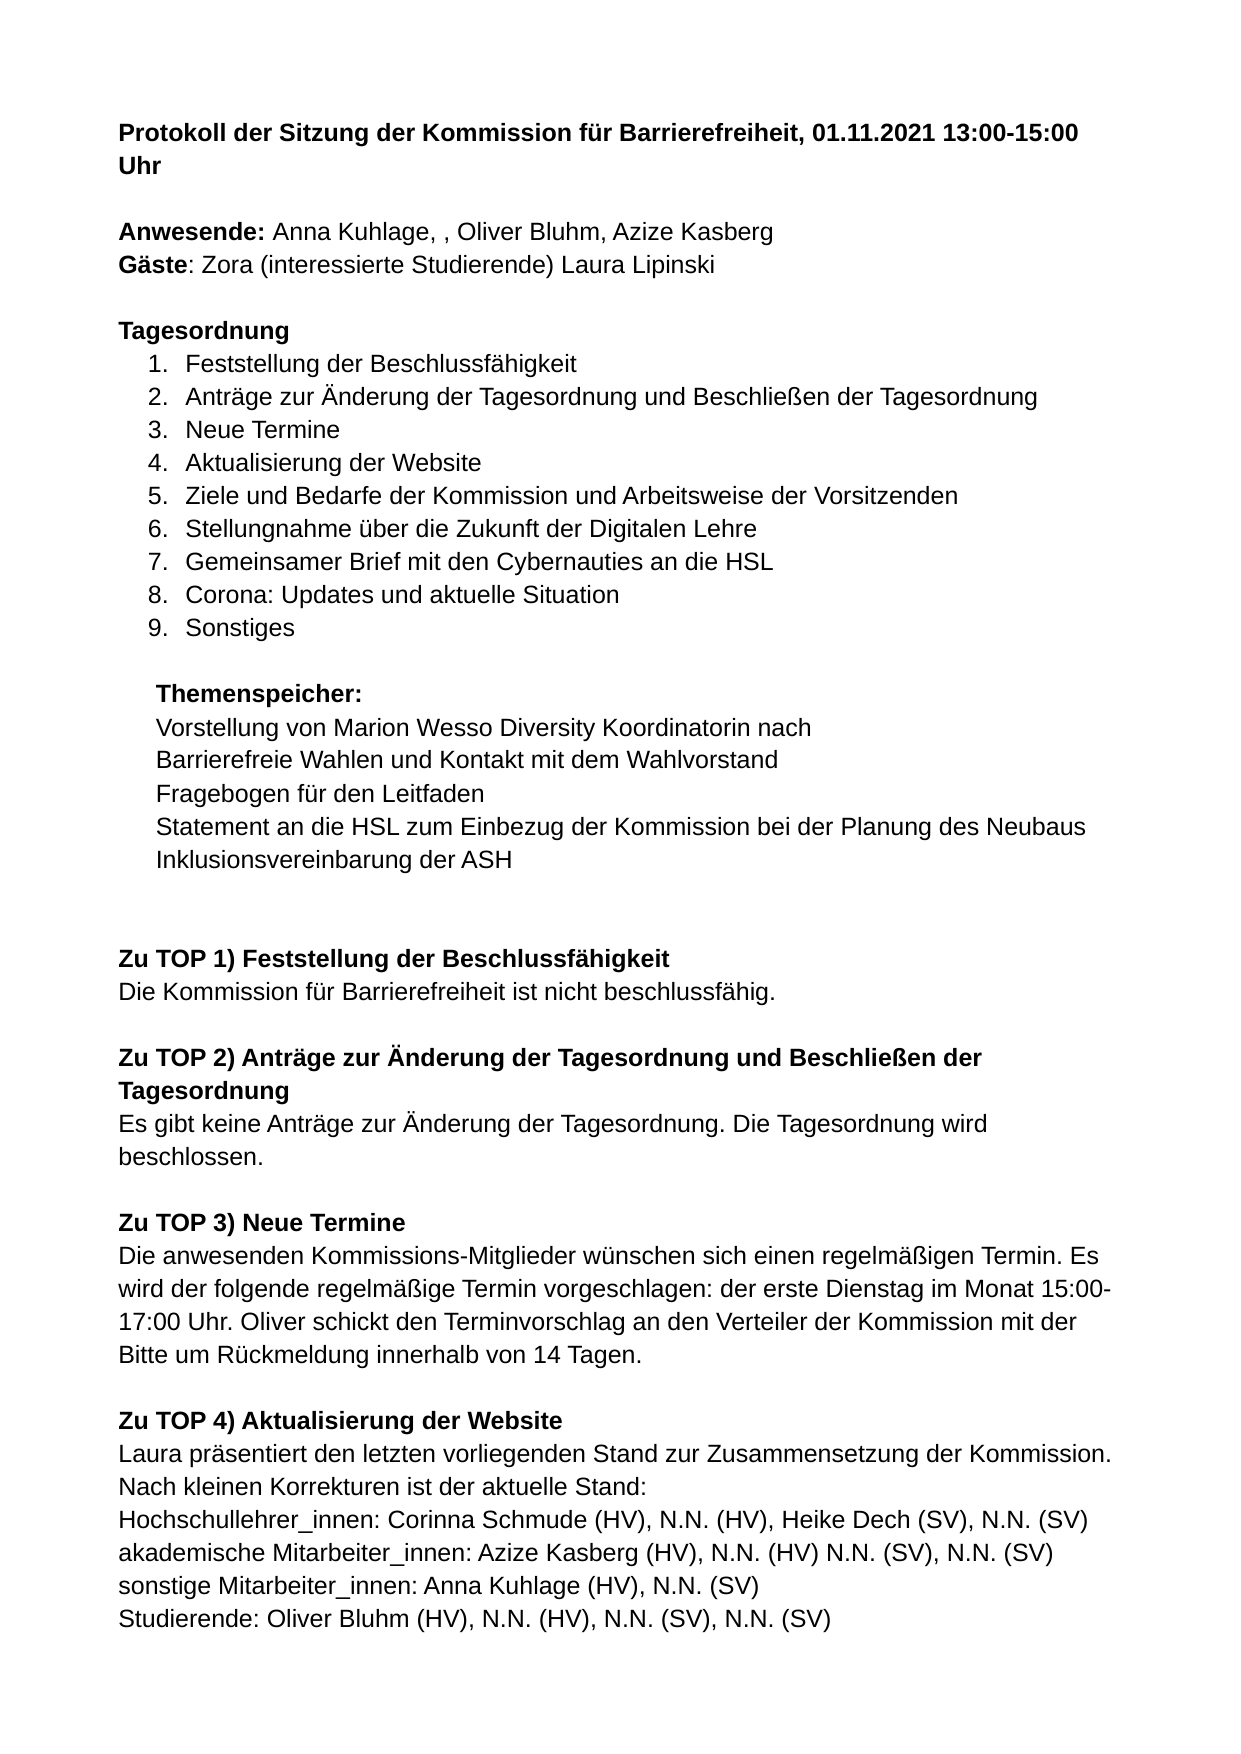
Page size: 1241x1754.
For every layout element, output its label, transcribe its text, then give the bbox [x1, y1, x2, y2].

text Fragebogen für den Leitfaden [156, 778, 1122, 807]
list Ziele und Bedarfe der Kommission und Arbeitsweise der Vorsitzenden [148, 481, 1122, 510]
text Themenspeicher: [156, 679, 1122, 708]
text Die anwesenden Kommissions-Mitglieder wünschen sich einen regelmäßigen Termin. Es wird der folgende regelmäßige Termin vorgeschlagen: der erste Dienstag im Monat 15:00-17:00 Uhr. Oliver schickt den Terminvorschlag an den Verteiler der Kommission mit der Bitte um Rückmeldung innerhalb von 14 Tagen. [118, 1241, 1122, 1369]
list Aktualisierung der Website [148, 448, 1122, 477]
text Es gibt keine Anträge zur Änderung der Tagesordnung. Die Tagesordnung wird beschlossen. [118, 1109, 1122, 1171]
text Zu TOP 3) Neue Termine [118, 1208, 1122, 1237]
text Zu TOP 2) Anträge zur Änderung der Tagesordnung und Beschließen der Tagesordnung [118, 1043, 1122, 1104]
list Feststellung der Beschlussfähigkeit [148, 349, 1122, 378]
text Laura präsentiert den letzten vorliegenden Stand zur Zusammensetzung der Kommission. Nach kleinen Korrekturen ist der aktuelle Stand: [118, 1439, 1122, 1501]
text Barrierefreie Wahlen und Kontakt mit dem Wahlvorstand [156, 746, 1122, 774]
list Sonstiges [148, 613, 1122, 642]
list Gemeinsamer Brief mit den Cybernauties an die HSL [148, 547, 1122, 576]
text Studierende: Oliver Bluhm (HV), N.N. (HV), N.N. (SV), N.N. (SV) [118, 1604, 1122, 1633]
text Gäste: Zora (interessierte Studierende) Laura Lipinski [118, 250, 1122, 279]
text Zu TOP 1) Feststellung der Beschlussfähigkeit [118, 944, 1122, 972]
text Protokoll der Sitzung der Kommission für Barrierefreiheit, 01.11.2021 13:00-15:00 Uhr [118, 118, 1122, 180]
list Stellungnahme über die Zukunft der Digitalen Lehre [148, 514, 1122, 543]
text Zu TOP 4) Aktualisierung der Website [118, 1406, 1122, 1435]
text Tagesordnung [118, 316, 1122, 345]
list Neue Termine [148, 415, 1122, 444]
text Die Kommission für Barrierefreiheit ist nicht beschlussfähig. [118, 977, 1122, 1005]
list Corona: Updates und aktuelle Situation [148, 580, 1122, 609]
text Statement an die HSL zum Einbezug der Kommission bei der Planung des Neubaus [156, 812, 1122, 840]
text Anwesende: Anna Kuhlage, , Oliver Bluhm, Azize Kasberg [118, 217, 1122, 246]
list Anträge zur Änderung der Tagesordnung und Beschließen der Tagesordnung [148, 382, 1122, 411]
text Inklusionsvereinbarung der ASH [156, 844, 1122, 873]
text Vorstellung von Marion Wesso Diversity Koordinatorin nach [156, 712, 1122, 741]
text Hochschullehrer_innen: Corinna Schmude (HV), N.N. (HV), Heike Dech (SV), N.N. (SV) akademische Mitarbeiter_innen: Azize Kasberg (HV), N.N. (HV) N.N. (SV), N.N. (SV) sonstige Mitarbeiter_innen: Anna Kuhlage (HV), N.N. (SV) [118, 1505, 1122, 1600]
